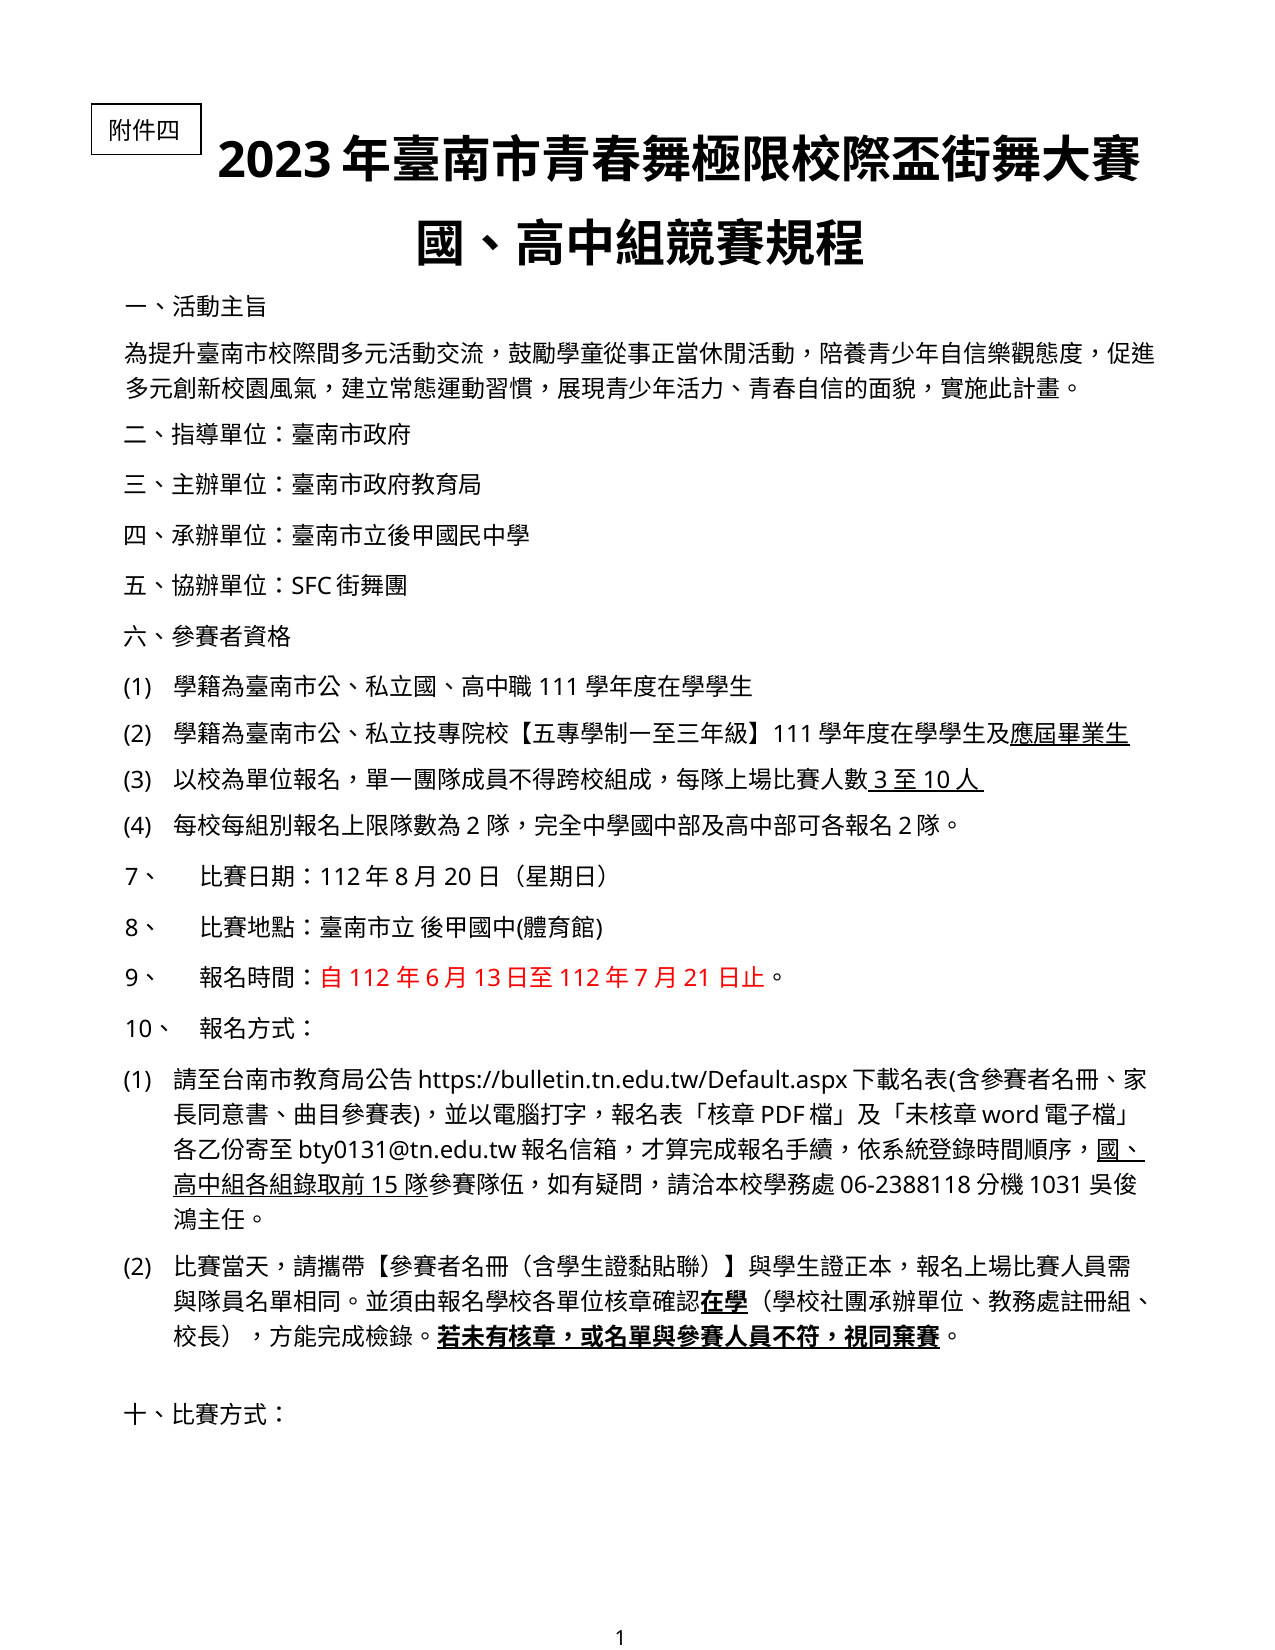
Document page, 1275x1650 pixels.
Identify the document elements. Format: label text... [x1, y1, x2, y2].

text ㇐、活動主旨 [124, 288, 1155, 323]
text 三、主辦單位：臺南市政府教育局 [123, 466, 1047, 501]
list 以校為單位報名，單㇐團隊成員不得跨校組成，每隊上場比賽人數 3 至 10人 [123, 761, 1155, 795]
text 十、比賽方式： [123, 1396, 1155, 1431]
list 請至台南市教育局公告https://bulletin.tn.edu.tw/Default.aspx下載名表(含參賽者名冊、家長同意書、曲目參賽表)，並以電腦打字，報名表「核章PDF檔」及「未核章word電子檔」各乙份寄至bty0131@tn.edu.tw報名信箱，才算完成報名手續，依系統登錄時間順序，國、高中組各組錄取前 15 隊參賽隊伍，如有疑問，請洽本校學務處06-2388118分機1031 吳俊鴻主任。 [123, 1061, 1155, 1236]
text 四、承辦單位：臺南市立後甲國民中學 [123, 516, 1047, 551]
text 二、指導單位：臺南市政府 [123, 416, 1047, 450]
list 比賽當天，請攜帶【參賽者名冊（含學生證黏貼聯）】與學生證正本，報名上場比賽人員需與隊員名單相同。並須由報名學校各單位核章確認在學（學校社團承辦單位、教務處註冊組、校⾧），方能完成檢錄。若未有核章，或名單與參賽人員不符，視同棄賽。 [123, 1247, 1155, 1352]
list 報名方式： [124, 1010, 1155, 1044]
list 比賽地點：臺南市立 後甲國中(體育館) [124, 908, 1155, 943]
list 學籍為臺南市公、私立國、高中職 111 學年度在學學生 [123, 668, 1155, 703]
text 2023年臺南市青春舞極限校際盃街舞大賽 [124, 119, 1155, 192]
text 五、協辦單位：SFC街舞團 [123, 567, 1047, 602]
text 國、高中組競賽規程 [124, 204, 1155, 276]
list 學籍為臺南市公、私立技專院校【五專學制㇐至三年級】111學年度在學學生及應屆畢業生 [123, 714, 1155, 749]
list 報名時間：自 112 年 6月 13日至 112年 7 月 21 日止。 [124, 959, 1155, 994]
list 每校每組別報名上限隊數為 2 隊，完全中學國中部及高中部可各報名2隊。 [123, 807, 1155, 842]
list 比賽日期：112年 8 月 20 日（星期日） [124, 858, 1155, 892]
text 附件四 [108, 112, 185, 146]
text 六、參賽者資格 [123, 617, 1047, 652]
text 為提升臺南市校際間多元活動交流，鼓勵學童從事正當休閒活動，陪養青少年自信樂觀態度，促進多元創新校園風氣，建立常態運動習慣，展現青少年活力、青春自信的面貌，實施此計畫。 [124, 334, 1155, 404]
